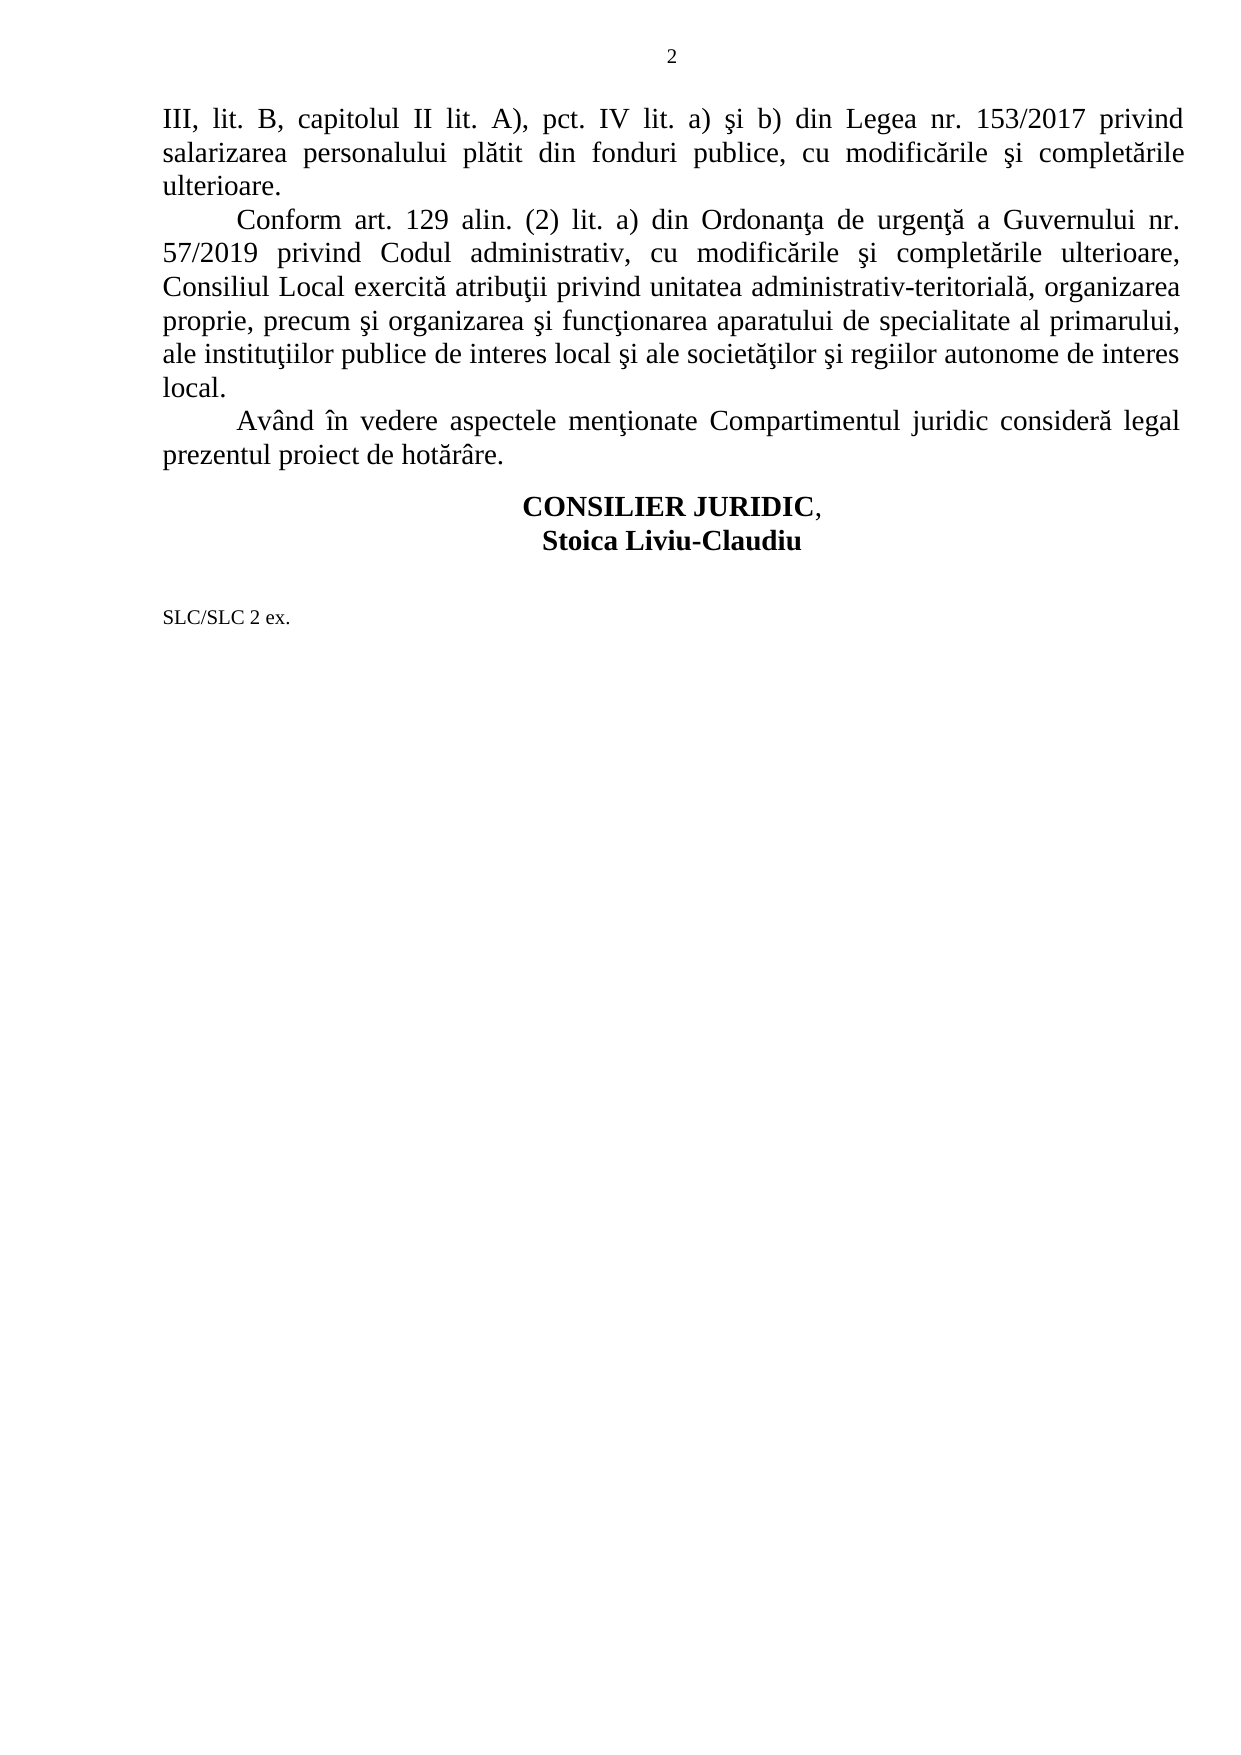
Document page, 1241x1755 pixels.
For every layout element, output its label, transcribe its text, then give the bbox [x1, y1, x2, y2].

text Stoica Liviu-Claudiu [162, 523, 1181, 556]
text III, lit. B, capitolul II lit. A), pct. IV lit. a) şi b) din Legea nr. 153/2017 privind salarizarea personalului plătit din fonduri publice, cu modificările şi completările ulterioare. [162, 101, 1186, 202]
text SLC/SLC 2 ex. [162, 604, 1181, 629]
text CONSILIER JURIDIC, [162, 489, 1181, 523]
text Având în vedere aspectele menţionate Compartimentul juridic consideră legal prezentul proiect de hotărâre. [162, 403, 1181, 470]
text Conform art. 129 alin. (2) lit. a) din Ordonanţa de urgenţă a Guvernului nr. 57/2019 privind Codul administrativ, cu modificările şi completările ulterioare, Consiliul Local exercită atribuţii privind unitatea administrativ-teritorială, organizarea proprie, precum şi organizarea şi funcţionarea aparatului de specialitate al primarului, ale instituţiilor publice de interes local şi ale societăţilor şi regiilor autonome de interes local. [162, 202, 1181, 403]
